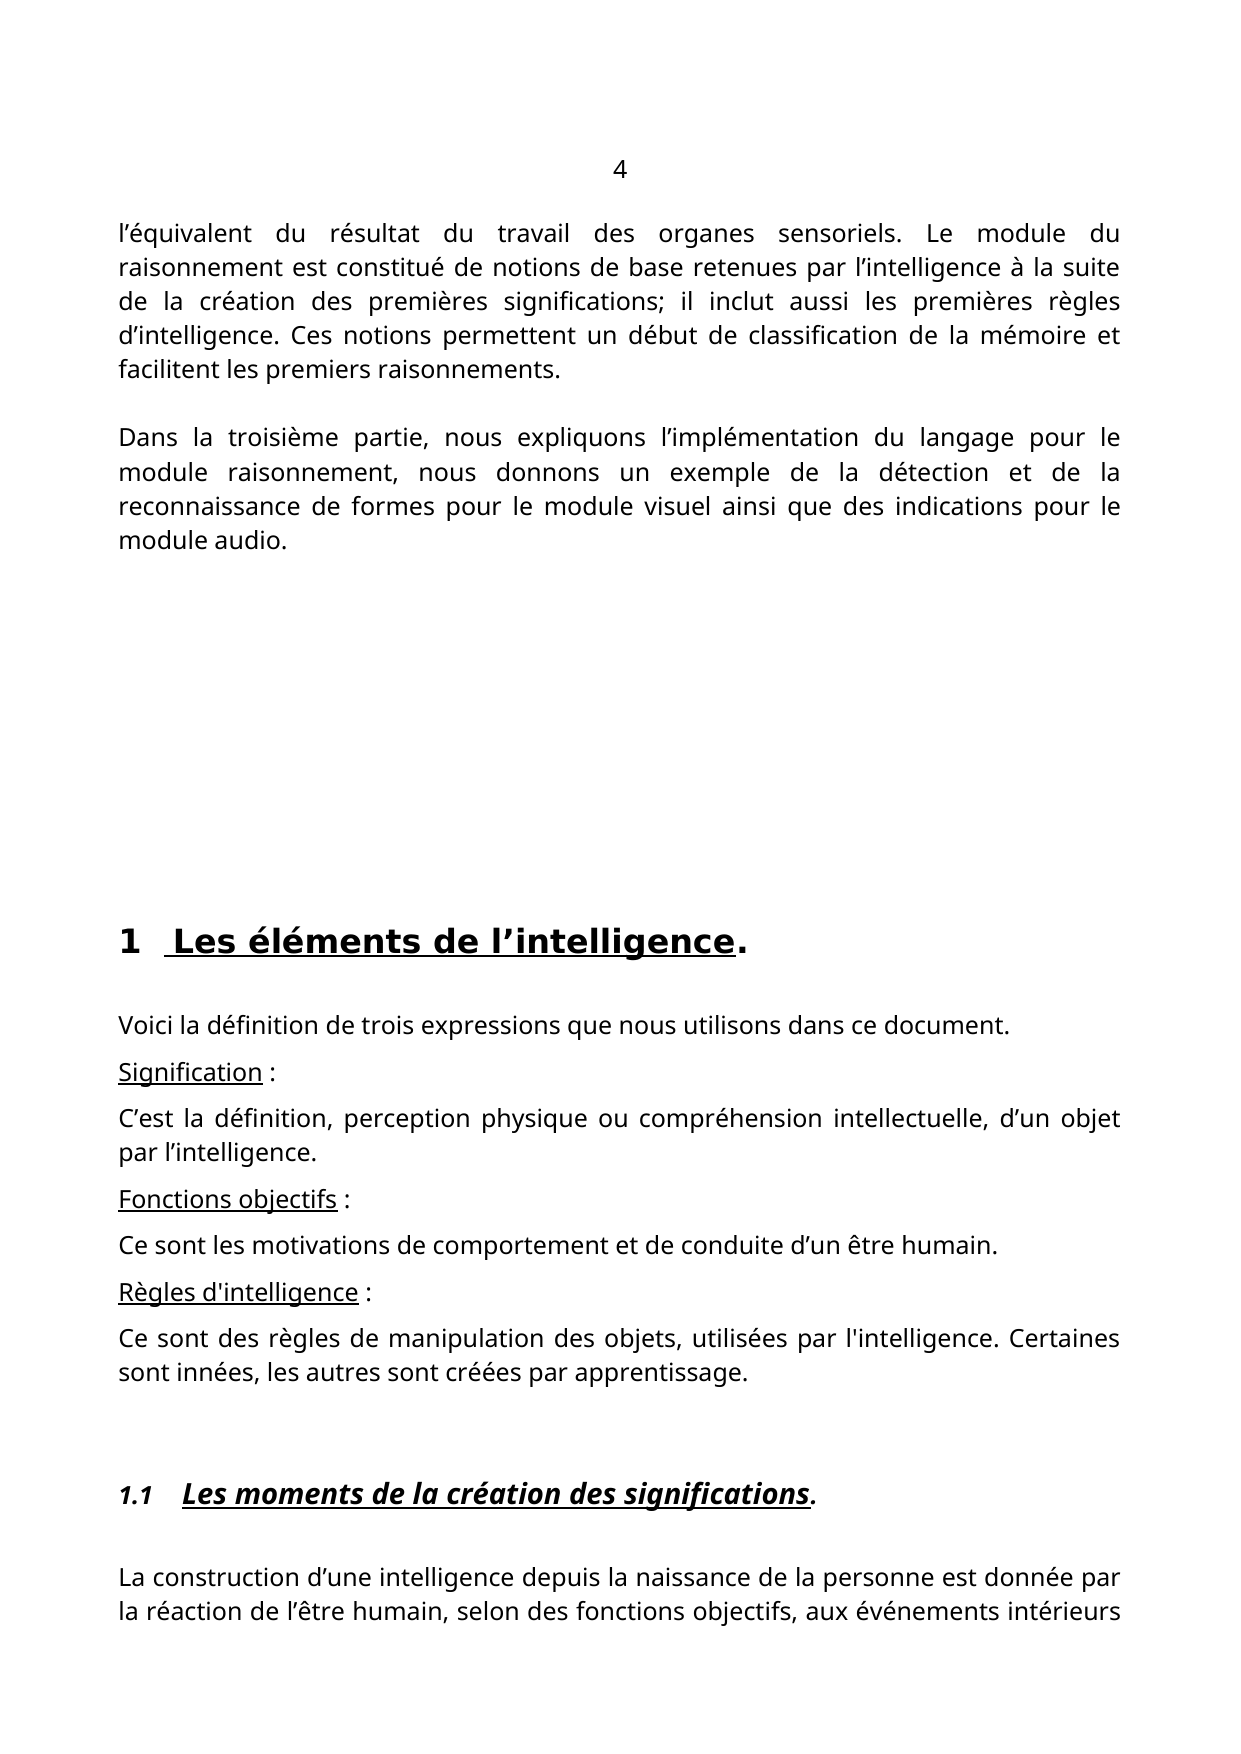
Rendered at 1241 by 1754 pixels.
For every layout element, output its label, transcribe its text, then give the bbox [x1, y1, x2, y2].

text Voici la définition de trois expressions que nous utilisons dans ce document. [118, 1008, 1122, 1042]
text Dans la troisième partie, nous expliquons l’implémentation du langage pour le module raisonnement, nous donnons un exemple de la détection et de la reconnaissance de formes pour le module visuel ainsi que des indications pour le module audio. [118, 420, 1122, 556]
text Signification : [118, 1054, 1122, 1088]
text l’équivalent du résultat du travail des organes sensoriels. Le module du raisonnement est constitué de notions de base retenues par l’intelligence à la suite de la création des premières significations; il inclut aussi les premières règles d’intelligence. Ces notions permettent un début de classification de la mémoire et facilitent les premiers raisonnements. [118, 216, 1122, 386]
subtitle Les moments de la création des significations. [118, 1473, 1122, 1513]
subtitle Les éléments de l’intelligence. [118, 922, 1122, 961]
text Ce sont des règles de manipulation des objets, utilisées par l'intelligence. Certaines sont innées, les autres sont créées par apprentissage. [118, 1321, 1122, 1389]
text C’est la définition, perception physique ou compréhension intellectuelle, d’un objet par l’intelligence. [118, 1101, 1122, 1169]
text Règles d'intelligence : [118, 1274, 1122, 1308]
text Ce sont les motivations de comportement et de conduite d’un être humain. [118, 1228, 1122, 1262]
text Fonctions objectifs : [118, 1181, 1122, 1215]
text La construction d’une intelligence depuis la naissance de la personne est donnée par la réaction de l’être humain, selon des fonctions objectifs, aux événements intérieurs [118, 1559, 1122, 1628]
